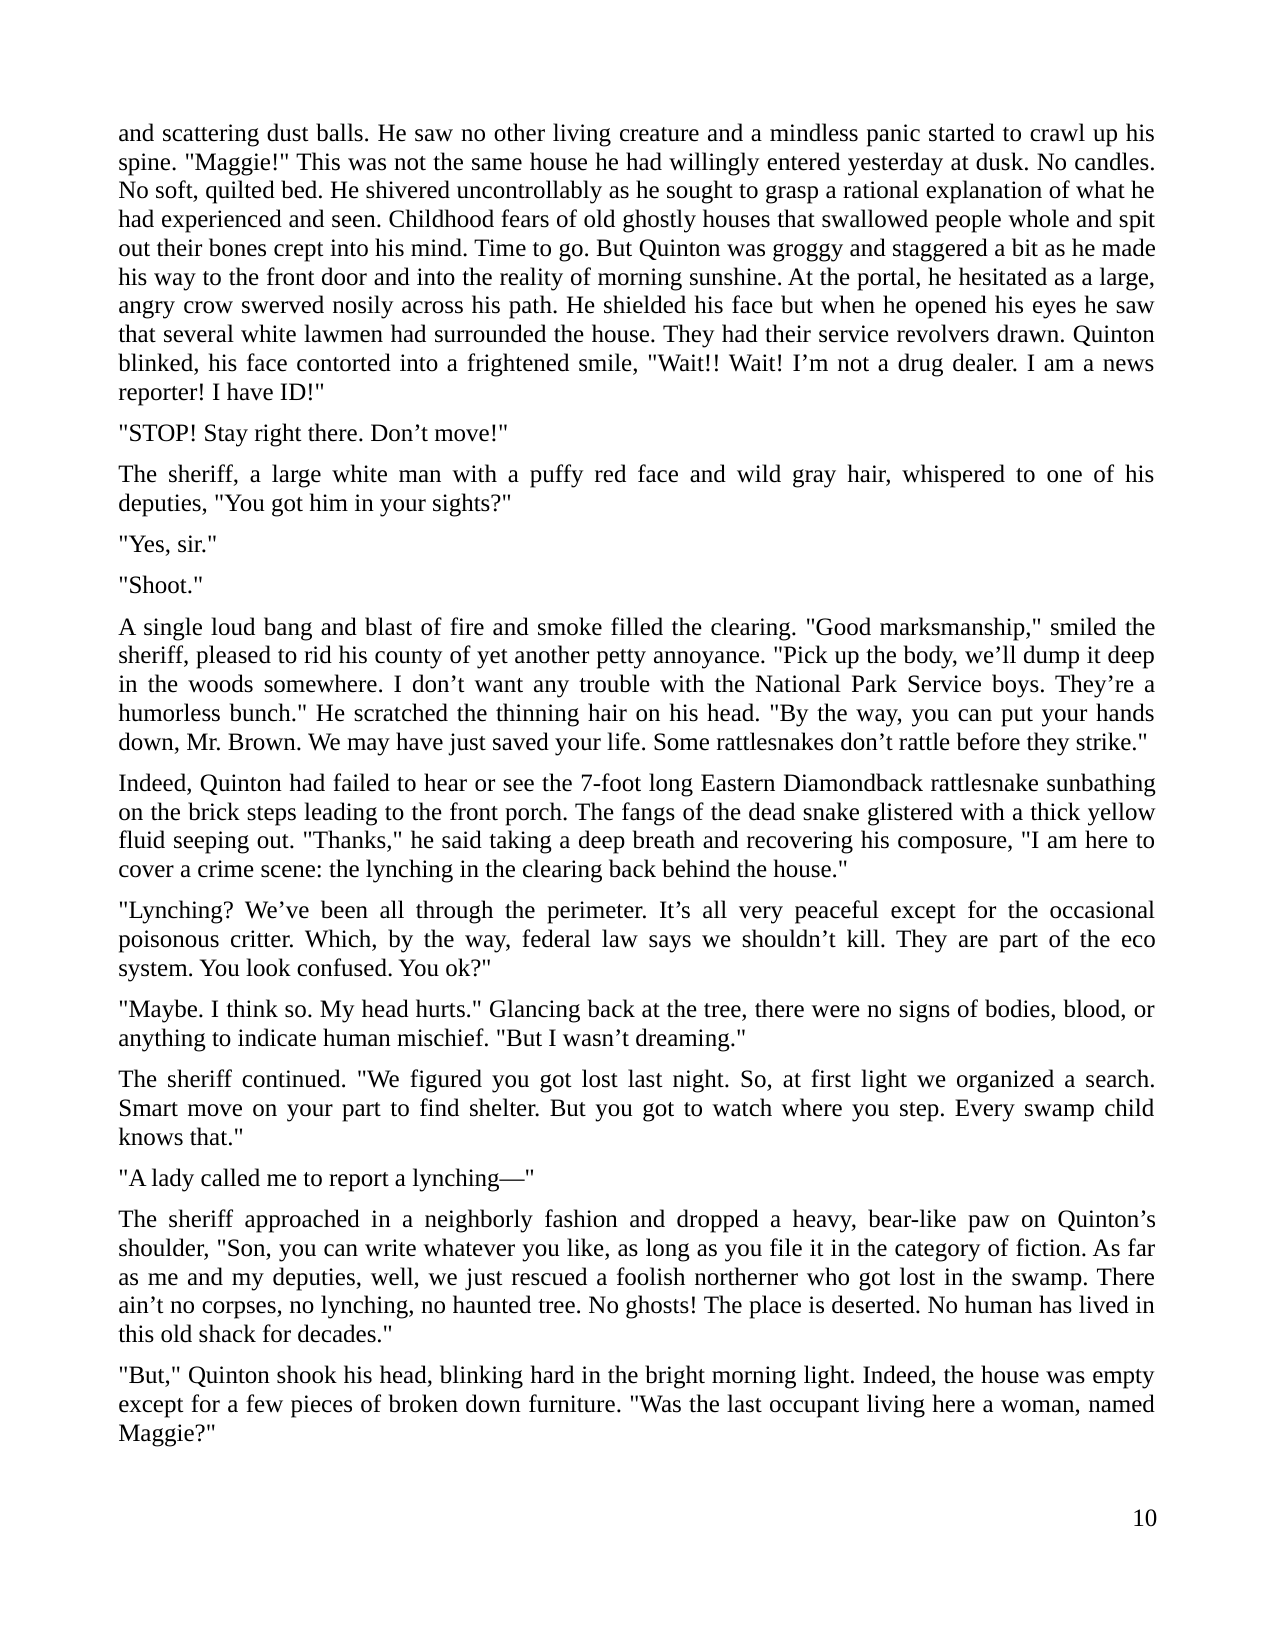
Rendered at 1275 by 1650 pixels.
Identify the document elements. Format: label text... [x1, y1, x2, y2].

text The sheriff continued. "We figured you got lost last night. So, at first light we organized a search. Smart move on your part to find shelter. But you got to watch where you step. Every swamp child knows that." [118, 1064, 1157, 1151]
text Indeed, Quinton had failed to hear or see the 7-foot long Eastern Diamondback rattlesnake sunbathing on the brick steps leading to the front porch. The fangs of the dead snake glistered with a thick yellow fluid seeping out. "Thanks," he said taking a deep breath and recovering his composure, "I am here to cover a crime scene: the lynching in the clearing back behind the house." [118, 768, 1157, 883]
text "Shoot." [118, 571, 1157, 599]
text "Maybe. I think so. My head hurts." Glancing back at the tree, there were no signs of bodies, blood, or anything to indicate human mischief. "But I wasn’t dreaming." [118, 994, 1157, 1052]
text A single loud bang and blast of fire and smoke filled the clearing. "Good marksmanship," smiled the sheriff, pleased to rid his county of yet another petty annoyance. "Pick up the body, we’ll dump it deep in the woods somewhere. I don’t want any trouble with the National Park Service boys. They’re a humorless bunch." He scratched the thinning hair on his head. "By the way, you can put your hands down, Mr. Brown. We may have just saved your life. Some rattlesnakes don’t rattle before they strike." [118, 612, 1157, 756]
text "Yes, sir." [118, 529, 1157, 558]
text The sheriff, a large white man with a puffy red face and wild gray hair, whispered to one of his deputies, "You got him in your sights?" [118, 459, 1157, 517]
text "A lady called me to report a lynching—" [118, 1163, 1157, 1192]
text The sheriff approached in a neighborly fashion and dropped a heavy, bear-like paw on Quinton’s shoulder, "Son, you can write whatever you like, as long as you file it in the category of fiction. As far as me and my deputies, well, we just rescued a foolish northerner who got lost in the swamp. There ain’t no corpses, no lynching, no haunted tree. No ghosts! The place is deserted. No human has lived in this old shack for decades." [118, 1204, 1157, 1348]
text and scattering dust balls. He saw no other living creature and a mindless panic started to crawl up his spine. "Maggie!" This was not the same house he had willingly entered yesterday at dusk. No candles. No soft, quilted bed. He shivered uncontrollably as he sought to grasp a rational explanation of what he had experienced and seen. Childhood fears of old ghostly houses that swallowed people whole and spit out their bones crept into his mind. Time to go. But Quinton was groggy and staggered a bit as he made his way to the front door and into the reality of morning sunshine. At the portal, he hesitated as a large, angry crow swerved nosily across his path. He shielded his face but when he opened his eyes he saw that several white lawmen had surrounded the house. They had their service revolvers drawn. Quinton blinked, his face contorted into a frightened smile, "Wait!! Wait! I’m not a drug dealer. I am a news reporter! I have ID!" [118, 118, 1157, 406]
text "But," Quinton shook his head, blinking hard in the bright morning light. Indeed, the house was empty except for a few pieces of broken down furniture. "Was the last occupant living here a woman, named Maggie?" [118, 1361, 1157, 1447]
text "Lynching? We’ve been all through the perimeter. It’s all very peaceful except for the occasional poisonous critter. Which, by the way, federal law says we shouldn’t kill. They are part of the eco system. You look confused. You ok?" [118, 896, 1157, 982]
text "STOP! Stay right there. Don’t move!" [118, 418, 1157, 447]
